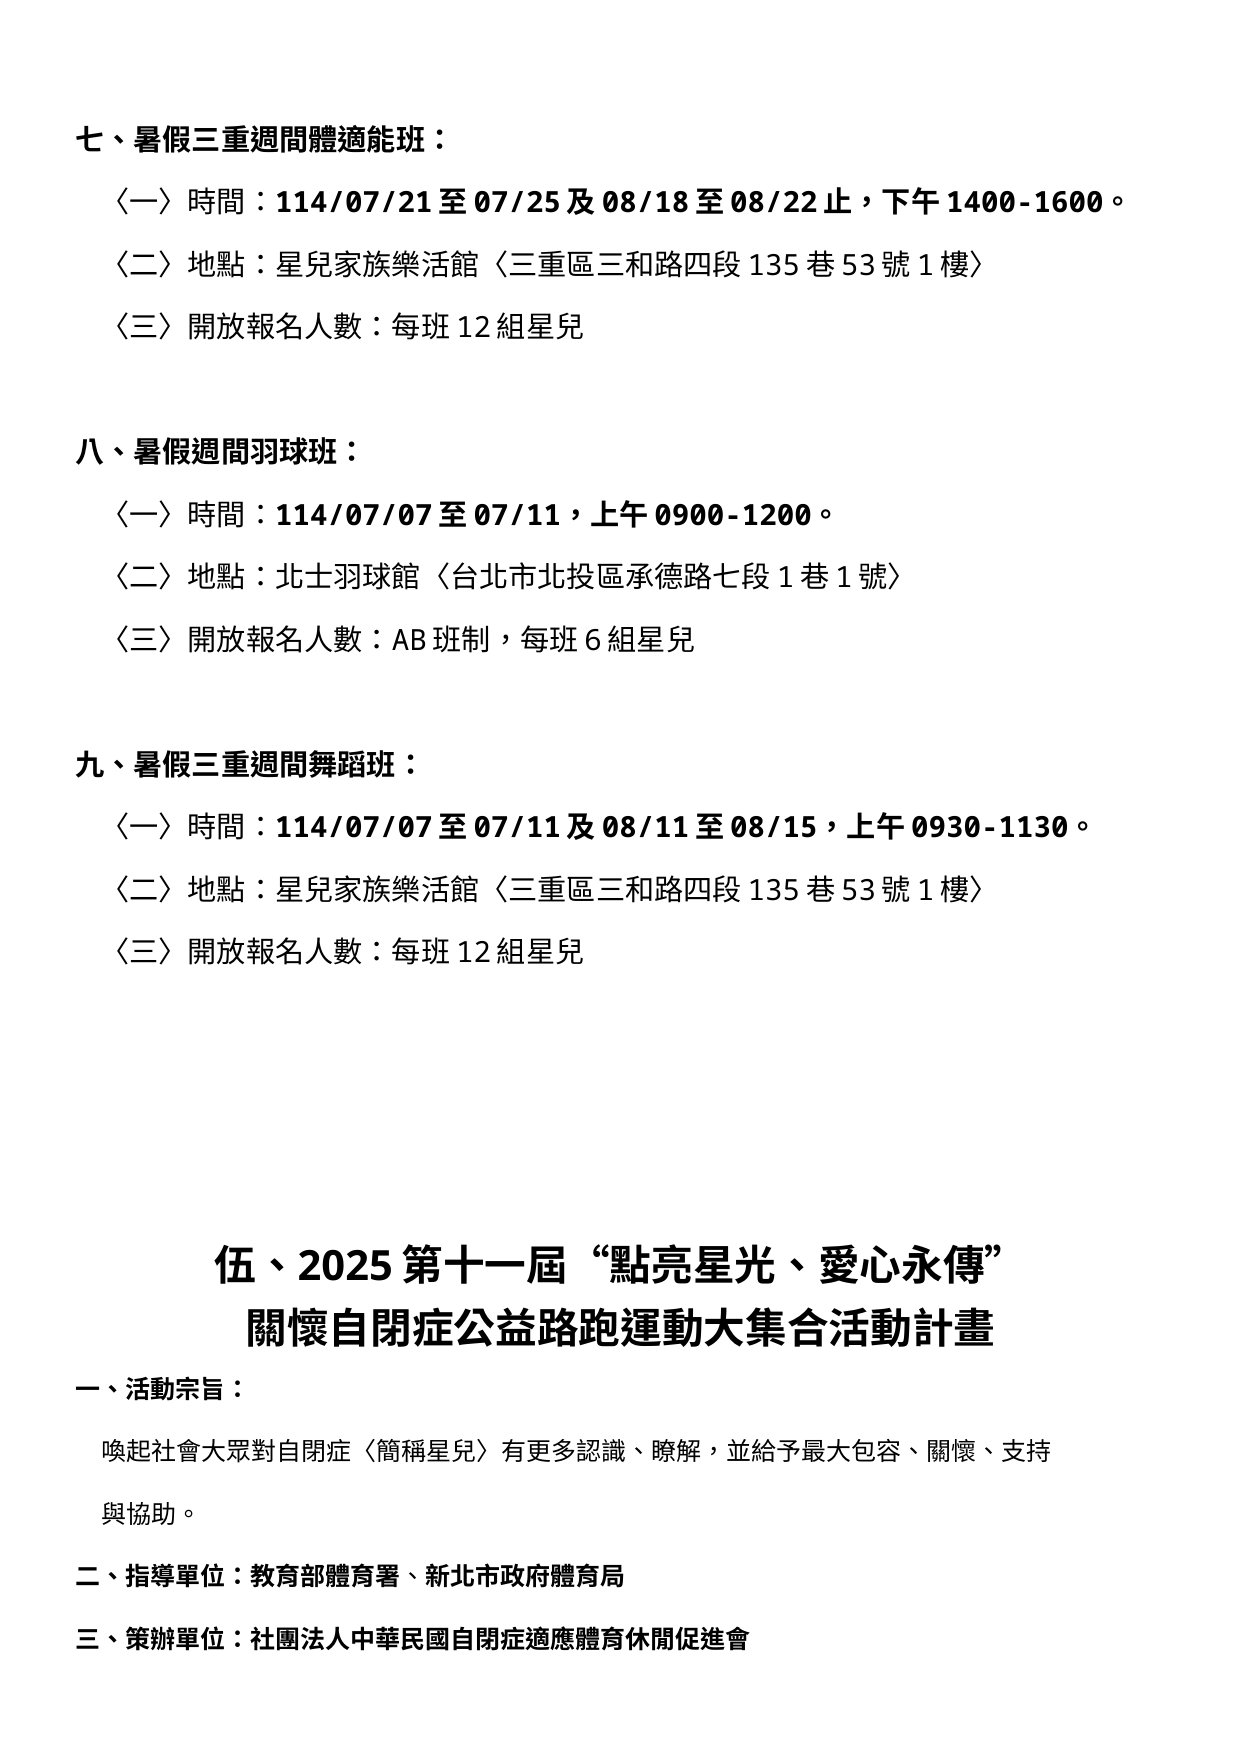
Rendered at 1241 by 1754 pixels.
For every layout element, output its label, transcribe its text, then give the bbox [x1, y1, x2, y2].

text 喚起社會大眾對自閉症〈簡稱星兒〉有更多認識、瞭解，並給予最大包容、關懷、支持 [75, 1408, 1165, 1471]
text 伍、2025第十一屆“點亮星光、愛心永傳” [75, 1221, 1165, 1283]
text 〈三〉開放報名人數：AB班制，每班6組星兒 [100, 596, 1165, 658]
text 九、暑假三重週間舞蹈班： [75, 721, 1165, 783]
text 〈三〉開放報名人數：每班12組星兒 [100, 283, 1165, 346]
text 〈一〉時間：114/07/21至07/25及08/18至08/22止，下午1400-1600。 [100, 158, 1165, 221]
text 〈二〉地點：星兒家族樂活館〈三重區三和路四段135巷53號1樓〉 [100, 221, 1165, 283]
text 與協助。 [75, 1471, 1165, 1533]
text 〈三〉開放報名人數：每班12組星兒 [100, 908, 1165, 971]
text 八、暑假週間羽球班： [75, 408, 1165, 471]
text 〈一〉時間：114/07/07至07/11，上午0900-1200。 [100, 471, 1165, 533]
text 三、策辦單位：社團法人中華民國自閉症適應體育休閒促進會 [75, 1596, 1165, 1658]
text 七、暑假三重週間體適能班： [75, 96, 1165, 158]
text 二、指導單位：教育部體育署、新北市政府體育局 [75, 1533, 1165, 1596]
text 〈二〉地點：星兒家族樂活館〈三重區三和路四段135巷53號1樓〉 [100, 846, 1165, 908]
text 〈二〉地點：北士羽球館〈台北市北投區承德路七段1巷1號〉 [100, 533, 1165, 596]
text 關懷自閉症公益路跑運動大集合活動計畫 [75, 1283, 1165, 1346]
text 〈一〉時間：114/07/07至07/11及08/11至08/15，上午0930-1130。 [100, 783, 1165, 846]
text 一、活動宗旨： [75, 1346, 1165, 1408]
